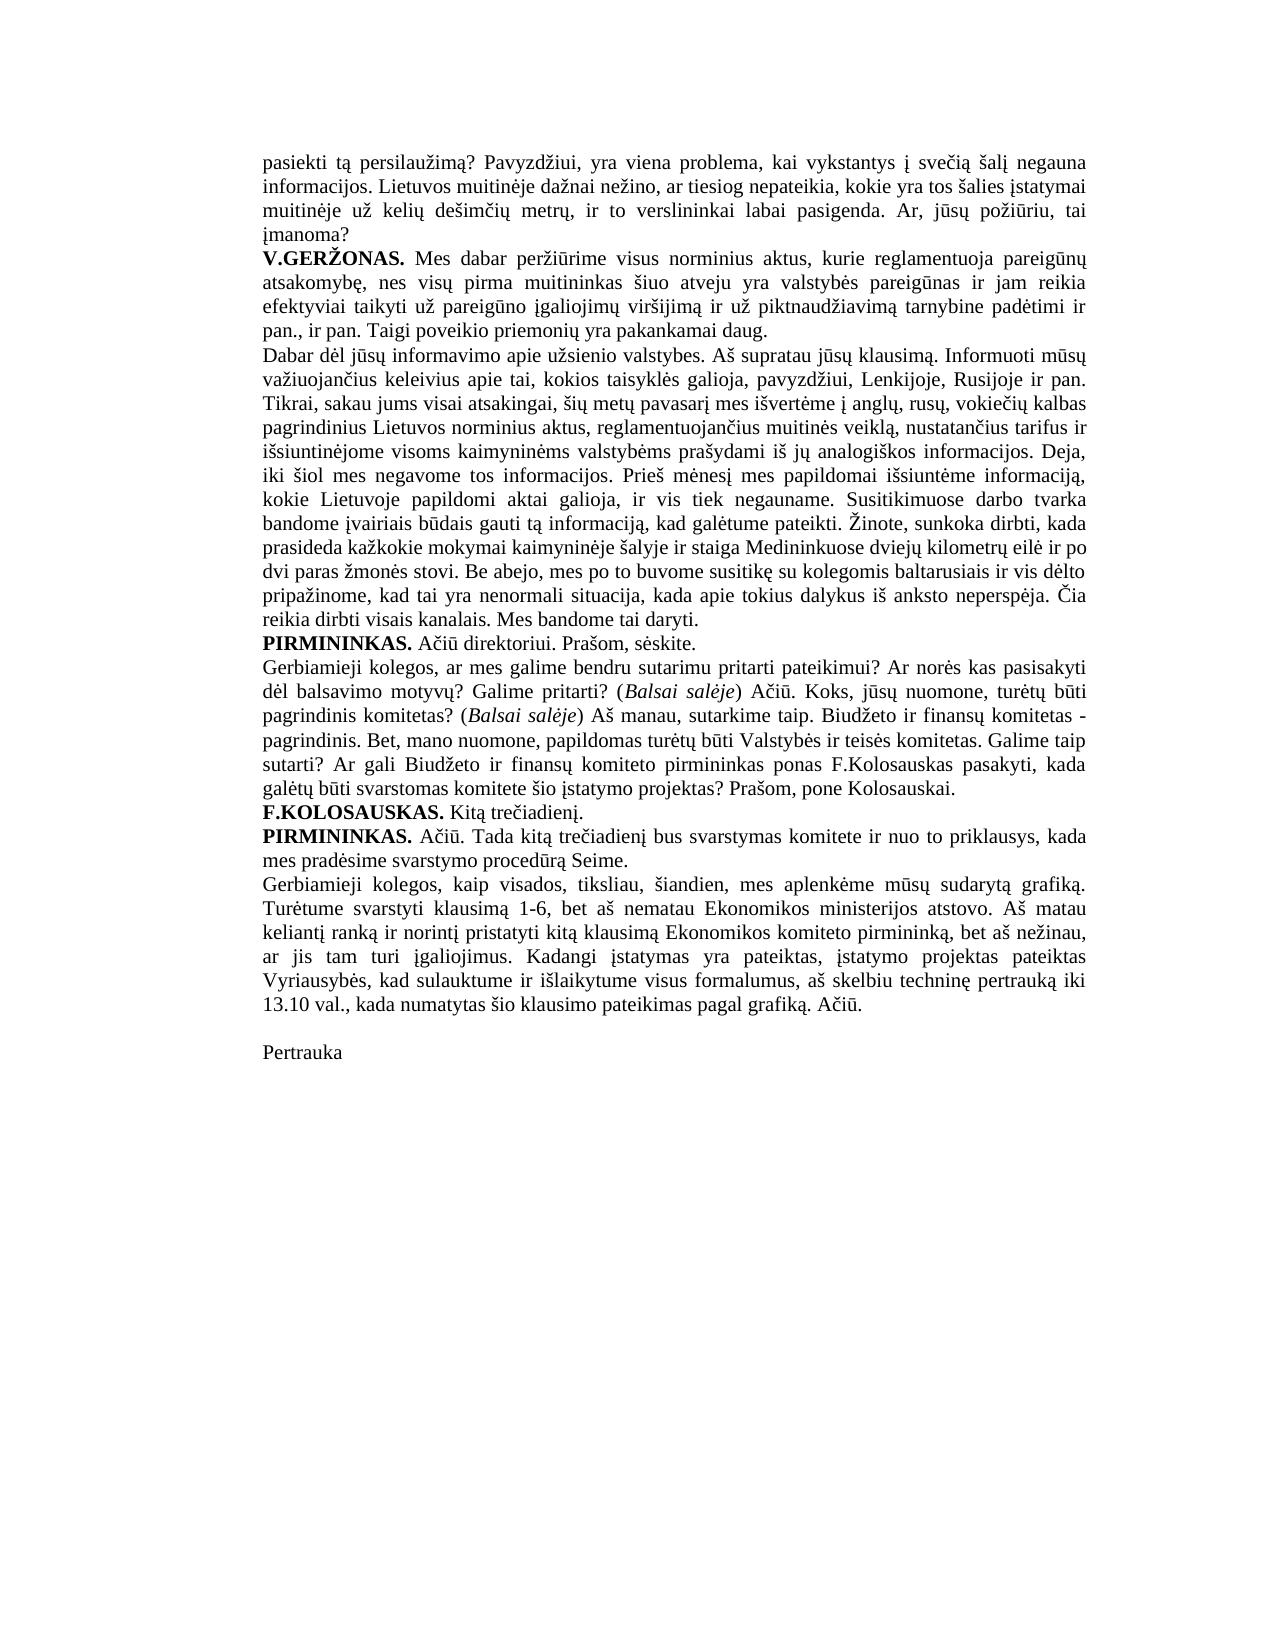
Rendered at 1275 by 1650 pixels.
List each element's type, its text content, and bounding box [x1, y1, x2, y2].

text V.GERŽONAS. Mes dabar peržiūrime visus norminius aktus, kurie reglamentuoja pareigūnų atsakomybę, nes visų pirma muitininkas šiuo atveju yra valstybės pareigūnas ir jam reikia efektyviai taikyti už pareigūno įgaliojimų viršijimą ir už piktnaudžiavimą tarnybine padėtimi ir pan., ir pan. Taigi poveikio priemonių yra pakankamai daug. [262, 246, 1087, 342]
text Gerbiamieji kolegos, kaip visados, tiksliau, šiandien, mes aplenkėme mūsų sudarytą grafiką. Turėtume svarstyti klausimą 1-6, bet aš nematau Ekonomikos ministerijos atstovo. Aš matau keliantį ranką ir norintį pristatyti kitą klausimą Ekonomikos komiteto pirmininką, bet aš nežinau, ar jis tam turi įgaliojimus. Kadangi įstatymas yra pateiktas, įstatymo projektas pateiktas Vyriausybės, kad sulauktume ir išlaikytume visus formalumus, aš skelbiu techninę pertrauką iki 13.10 val., kada numatytas šio klausimo pateikimas pagal grafiką. Ačiū. [262, 872, 1087, 1016]
text Dabar dėl jūsų informavimo apie užsienio valstybes. Aš supratau jūsų klausimą. Informuoti mūsų važiuojančius keleivius apie tai, kokios taisyklės galioja, pavyzdžiui, Lenkijoje, Rusijoje ir pan. Tikrai, sakau jums visai atsakingai, šių metų pavasarį mes išvertėme į anglų, rusų, vokiečių kalbas pagrindinius Lietuvos norminius aktus, reglamentuojančius muitinės veiklą, nustatančius tarifus ir išsiuntinėjome visoms kaimyninėms valstybėms prašydami iš jų analogiškos informacijos. Deja, iki šiol mes negavome tos informacijos. Prieš mėnesį mes papildomai išsiuntėme informaciją, kokie Lietuvoje papildomi aktai galioja, ir vis tiek negauname. Susitikimuose darbo tvarka bandome įvairiais būdais gauti tą informaciją, kad galėtume pateikti. Žinote, sunkoka dirbti, kada prasideda kažkokie mokymai kaimyninėje šalyje ir staiga Medininkuose dviejų kilometrų eilė ir po dvi paras žmonės stovi. Be abejo, mes po to buvome susitikę su kolegomis baltarusiais ir vis dėlto pripažinome, kad tai yra nenormali situacija, kada apie tokius dalykus iš anksto neperspėja. Čia reikia dirbti visais kanalais. Mes bandome tai daryti. [262, 342, 1087, 631]
text PIRMININKAS. Ačiū. Tada kitą trečiadienį bus svarstymas komitete ir nuo to priklausys, kada mes pradėsime svarstymo procedūrą Seime. [262, 824, 1087, 872]
text Gerbiamieji kolegos, ar mes galime bendru sutarimu pritarti pateikimui? Ar norės kas pasisakyti dėl balsavimo motyvų? Galime pritarti? (Balsai salėje) Ačiū. Koks, jūsų nuomone, turėtų būti pagrindinis komitetas? (Balsai salėje) Aš manau, sutarkime taip. Biudžeto ir finansų komitetas - pagrindinis. Bet, mano nuomone, papildomas turėtų būti Valstybės ir teisės komitetas. Galime taip sutarti? Ar gali Biudžeto ir finansų komiteto pirmininkas ponas F.Kolosauskas pasakyti, kada galėtų būti svarstomas komitete šio įstatymo projektas? Prašom, pone Kolosauskai. [262, 655, 1087, 800]
text pasiekti tą persilaužimą? Pavyzdžiui, yra viena problema, kai vykstantys į svečią šalį negauna informacijos. Lietuvos muitinėje dažnai nežino, ar tiesiog nepateikia, kokie yra tos šalies įstatymai muitinėje už kelių dešimčių metrų, ir to verslininkai labai pasigenda. Ar, jūsų požiūriu, tai įmanoma? [262, 150, 1087, 246]
text Pertrauka [262, 1040, 1087, 1064]
text F.KOLOSAUSKAS. Kitą trečiadienį. [262, 800, 1087, 824]
text PIRMININKAS. Ačiū direktoriui. Prašom, sėskite. [262, 631, 1087, 655]
